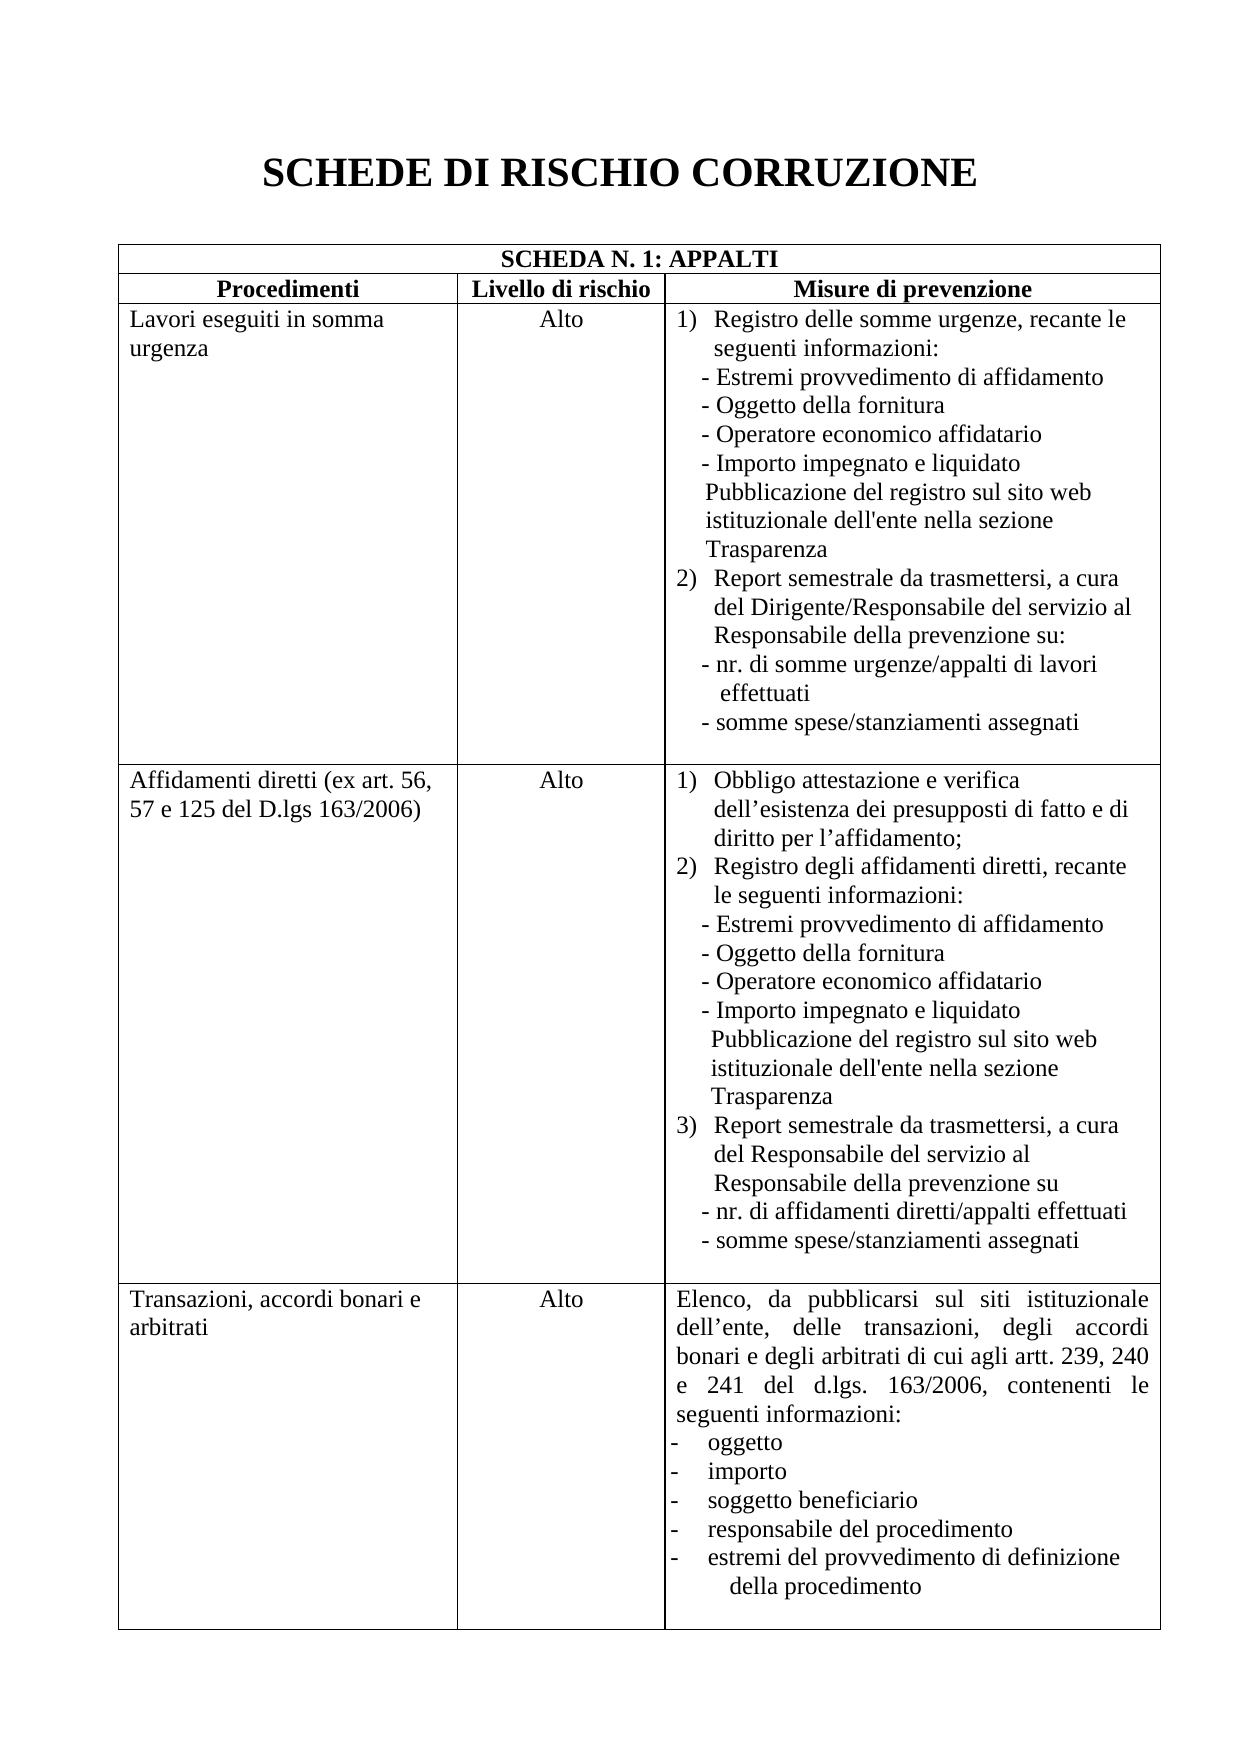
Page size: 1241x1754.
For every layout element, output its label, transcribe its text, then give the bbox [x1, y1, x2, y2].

table_cell Misure di prevenzione [666, 274, 1160, 303]
table_cell Procedimenti [119, 274, 457, 303]
table_header SCHEDA N. 1: APPALTI [119, 245, 1160, 273]
table_cell Alto [458, 1284, 664, 1629]
table_cell Affidamenti diretti (ex art. 56, 57 e 125 del D.lgs 163/2006) [119, 765, 457, 1283]
text SCHEDE DI RISCHIO CORRUZIONE [118, 148, 1122, 196]
table_cell Obbligo attestazione e verifica dell’esistenza dei presupposti di fatto e di diritto per l’affidamento; Registro degli affidamenti diretti, recante le seguenti informazioni: - Estremi provvedimento di affidamento - Oggetto della fornitura - Operatore economico affidatario - Importo impegnato e liquidato Pubblicazione del registro sul sito web istituzionale dell'ente nella sezione Trasparenza Report semestrale da trasmettersi, a cura del Responsabile del servizio al Responsabile della prevenzione su - nr. di affidamenti diretti/appalti effettuati - somme spese/stanziamenti assegnati [666, 765, 1160, 1283]
table_cell Alto [458, 765, 664, 1283]
table_cell Elenco, da pubblicarsi sul siti istituzionale dell’ente, delle transazioni, degli accordi bonari e degli arbitrati di cui agli artt. 239, 240 e 241 del d.lgs. 163/2006, contenenti le seguenti informazioni: oggetto importo soggetto beneficiario responsabile del procedimento estremi del provvedimento di definizione della procedimento [666, 1284, 1160, 1629]
table_cell Registro delle somme urgenze, recante le seguenti informazioni: - Estremi provvedimento di affidamento - Oggetto della fornitura - Operatore economico affidatario - Importo impegnato e liquidato Pubblicazione del registro sul sito web istituzionale dell'ente nella sezione Trasparenza Report semestrale da trasmettersi, a cura del Dirigente/Responsabile del servizio al Responsabile della prevenzione su: - nr. di somme urgenze/appalti di lavori effettuati - somme spese/stanziamenti assegnati [666, 304, 1160, 764]
table_cell Livello di rischio [458, 274, 664, 303]
table_cell Alto [458, 304, 664, 764]
table_cell Lavori eseguiti in somma urgenza [119, 304, 457, 764]
table_cell Transazioni, accordi bonari e arbitrati [119, 1284, 457, 1629]
